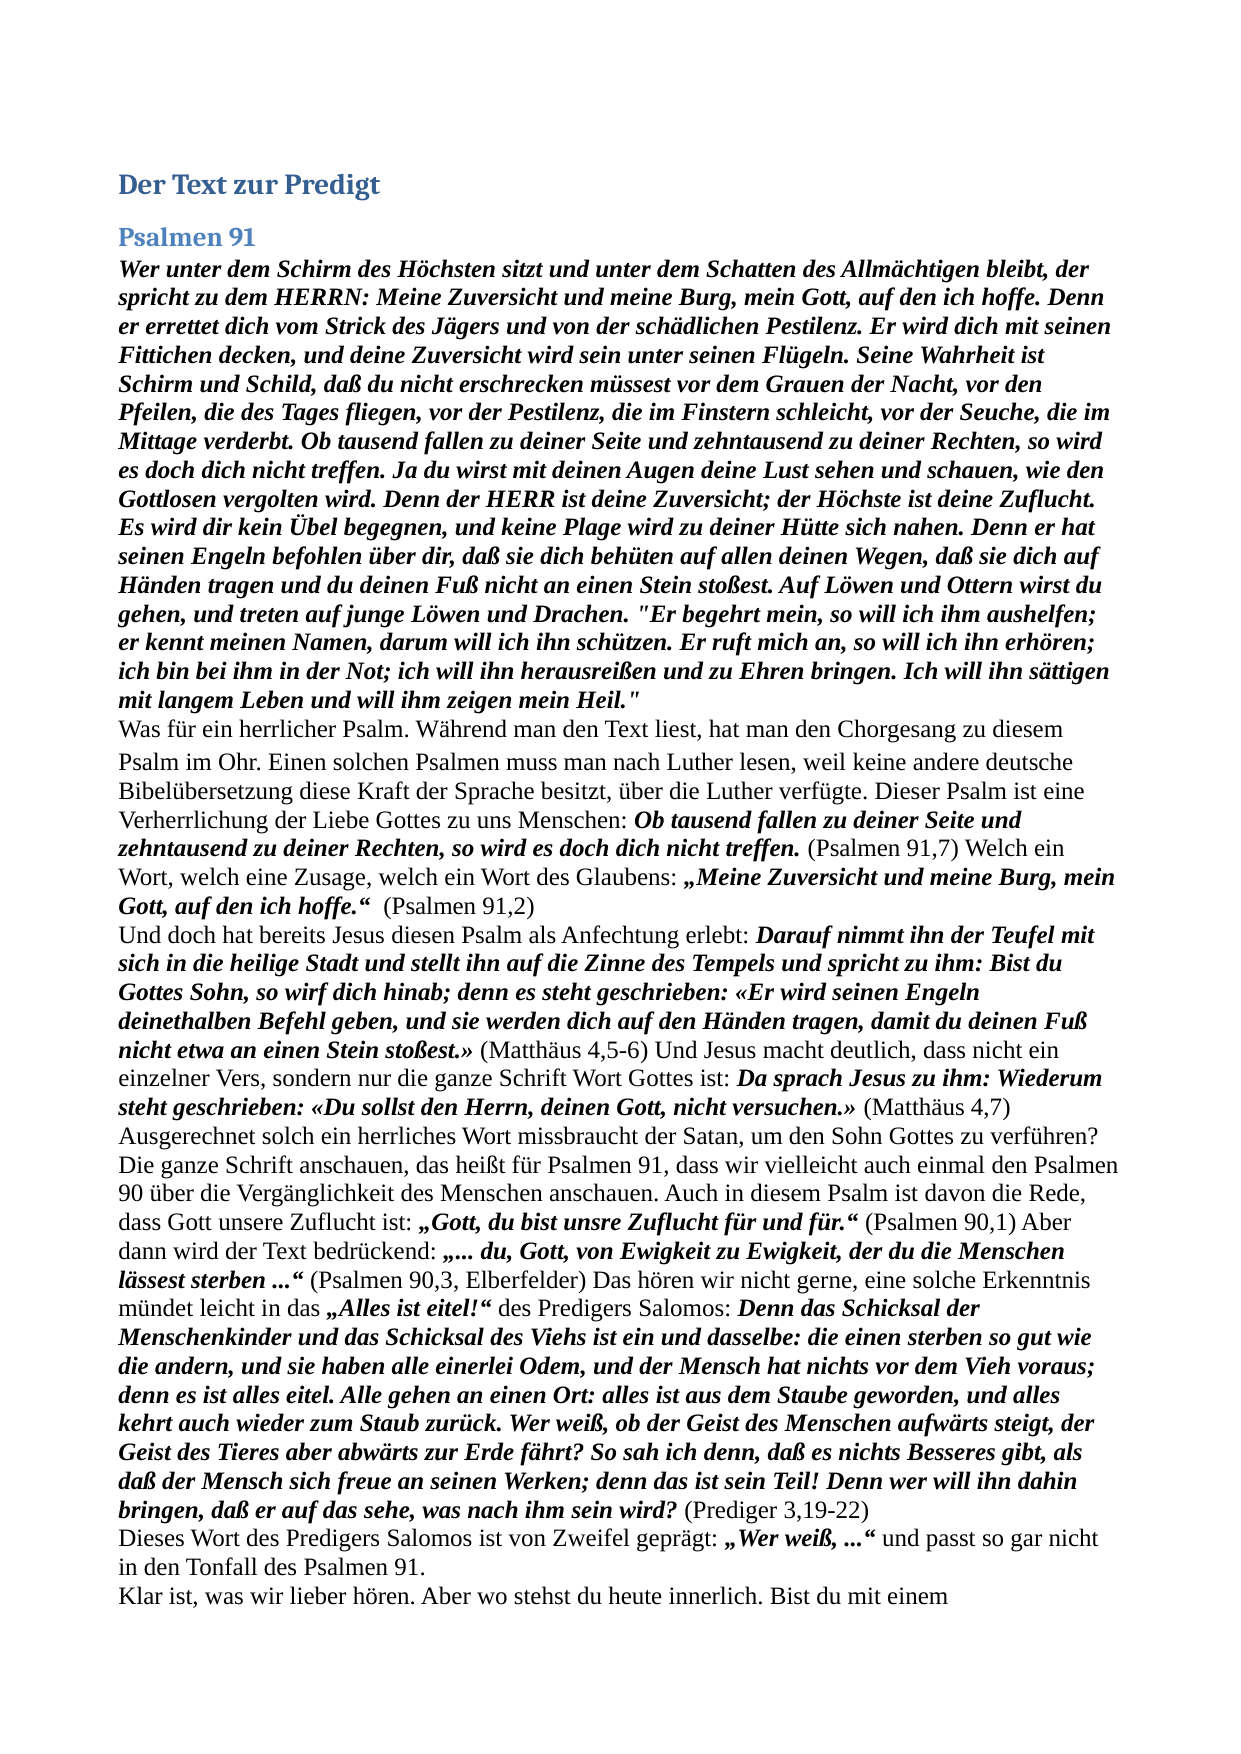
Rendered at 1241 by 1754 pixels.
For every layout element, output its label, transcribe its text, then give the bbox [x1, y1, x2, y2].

text Klar ist, was wir lieber hören. Aber wo stehst du heute innerlich. Bist du mit einem [118, 1581, 1122, 1610]
text Und doch hat bereits Jesus diesen Psalm als Anfechtung erlebt: Darauf nimmt ihn der Teufel mit sich in die heilige Stadt und stellt ihn auf die Zinne des Tempels und spricht zu ihm: Bist du Gottes Sohn, so wirf dich hinab; denn es steht geschrieben: «Er wird seinen Engeln deinethalben Befehl geben, und sie werden dich auf den Händen tragen, damit du deinen Fuß nicht etwa an einen Stein stoßest.» (Matthäus 4,5-6) Und Jesus macht deutlich, dass nicht ein einzelner Vers, sondern nur die ganze Schrift Wort Gottes ist: Da sprach Jesus zu ihm: Wiederum steht geschrieben: «Du sollst den Herrn, deinen Gott, nicht versuchen.» (Matthäus 4,7) Ausgerechnet solch ein herrliches Wort missbraucht der Satan, um den Sohn Gottes zu verführen? [118, 920, 1122, 1150]
text Die ganze Schrift anschauen, das heißt für Psalmen 91, dass wir vielleicht auch einmal den Psalmen 90 über die Vergänglichkeit des Menschen anschauen. Auch in diesem Psalm ist davon die Rede, dass Gott unsere Zuflucht ist: „Gott, du bist unsre Zuflucht für und für.“ (Psalmen 90,1) Aber dann wird der Text bedrückend: „... du, Gott, von Ewigkeit zu Ewigkeit, der du die Menschen lässest sterben ...“ (Psalmen 90,3, Elberfelder) Das hören wir nicht gerne, eine solche Erkenntnis mündet leicht in das „Alles ist eitel!“ des Predigers Salomos: Denn das Schicksal der Menschenkinder und das Schicksal des Viehs ist ein und dasselbe: die einen sterben so gut wie die andern, und sie haben alle einerlei Odem, und der Mensch hat nichts vor dem Vieh voraus; denn es ist alles eitel. Alle gehen an einen Ort: alles ist aus dem Staube geworden, und alles kehrt auch wieder zum Staub zurück. Wer weiß, ob der Geist des Menschen aufwärts steigt, der Geist des Tieres aber abwärts zur Erde fährt? So sah ich denn, daß es nichts Besseres gibt, als daß der Mensch sich freue an seinen Werken; denn das ist sein Teil! Denn wer will ihn dahin bringen, daß er auf das sehe, was nach ihm sein wird? (Prediger 3,19-22) [118, 1150, 1122, 1523]
text Dieses Wort des Predigers Salomos ist von Zweifel geprägt: „Wer weiß, ...“ und passt so gar nicht in den Tonfall des Psalmen 91. [118, 1523, 1122, 1581]
subtitle Der Text zur Predigt [118, 168, 1122, 202]
text ﻿Was für ein herrlicher Psalm. Während man den Text liest, hat man den Chorgesang zu diesem Psalm im Ohr. Einen solchen Psalmen muss man nach Luther lesen, weil keine andere deutsche Bibelübersetzung diese Kraft der Sprache besitzt, über die Luther verfügte. Dieser Psalm ist eine Verherrlichung der Liebe Gottes zu uns Menschen: Ob tausend fallen zu deiner Seite und zehntausend zu deiner Rechten, so wird es doch dich nicht treffen. (Psalmen 91,7) Welch ein Wort, welch eine Zusage, welch ein Wort des Glaubens: „Meine Zuversicht und meine Burg, mein Gott, auf den ich hoffe.“ (Psalmen 91,2) [118, 714, 1122, 920]
text Wer unter dem Schirm des Höchsten sitzt und unter dem Schatten des Allmächtigen bleibt, der spricht zu dem HERRN: Meine Zuversicht und meine Burg, mein Gott, auf den ich hoffe. Denn er errettet dich vom Strick des Jägers und von der schädlichen Pestilenz. Er wird dich mit seinen Fittichen decken, und deine Zuversicht wird sein unter seinen Flügeln. Seine Wahrheit ist Schirm und Schild, daß du nicht erschrecken müssest vor dem Grauen der Nacht, vor den Pfeilen, die des Tages fliegen, vor der Pestilenz, die im Finstern schleicht, vor der Seuche, die im Mittage verderbt. Ob tausend fallen zu deiner Seite und zehntausend zu deiner Rechten, so wird es doch dich nicht treffen. Ja du wirst mit deinen Augen deine Lust sehen und schauen, wie den Gottlosen vergolten wird. Denn der HERR ist deine Zuversicht; der Höchste ist deine Zuflucht. Es wird dir kein Übel begegnen, und keine Plage wird zu deiner Hütte sich nahen. Denn er hat seinen Engeln befohlen über dir, daß sie dich behüten auf allen deinen Wegen, daß sie dich auf Händen tragen und du deinen Fuß nicht an einen Stein stoßest. Auf Löwen und Ottern wirst du gehen, und treten auf junge Löwen und Drachen. "Er begehrt mein, so will ich ihm aushelfen; er kennt meinen Namen, darum will ich ihn schützen. Er ruft mich an, so will ich ihn erhören; ich bin bei ihm in der Not; ich will ihn herausreißen und zu Ehren bringen. Ich will ihn sättigen mit langem Leben und will ihm zeigen mein Heil." [118, 254, 1122, 714]
subtitle Psalmen 91 [118, 222, 1122, 254]
